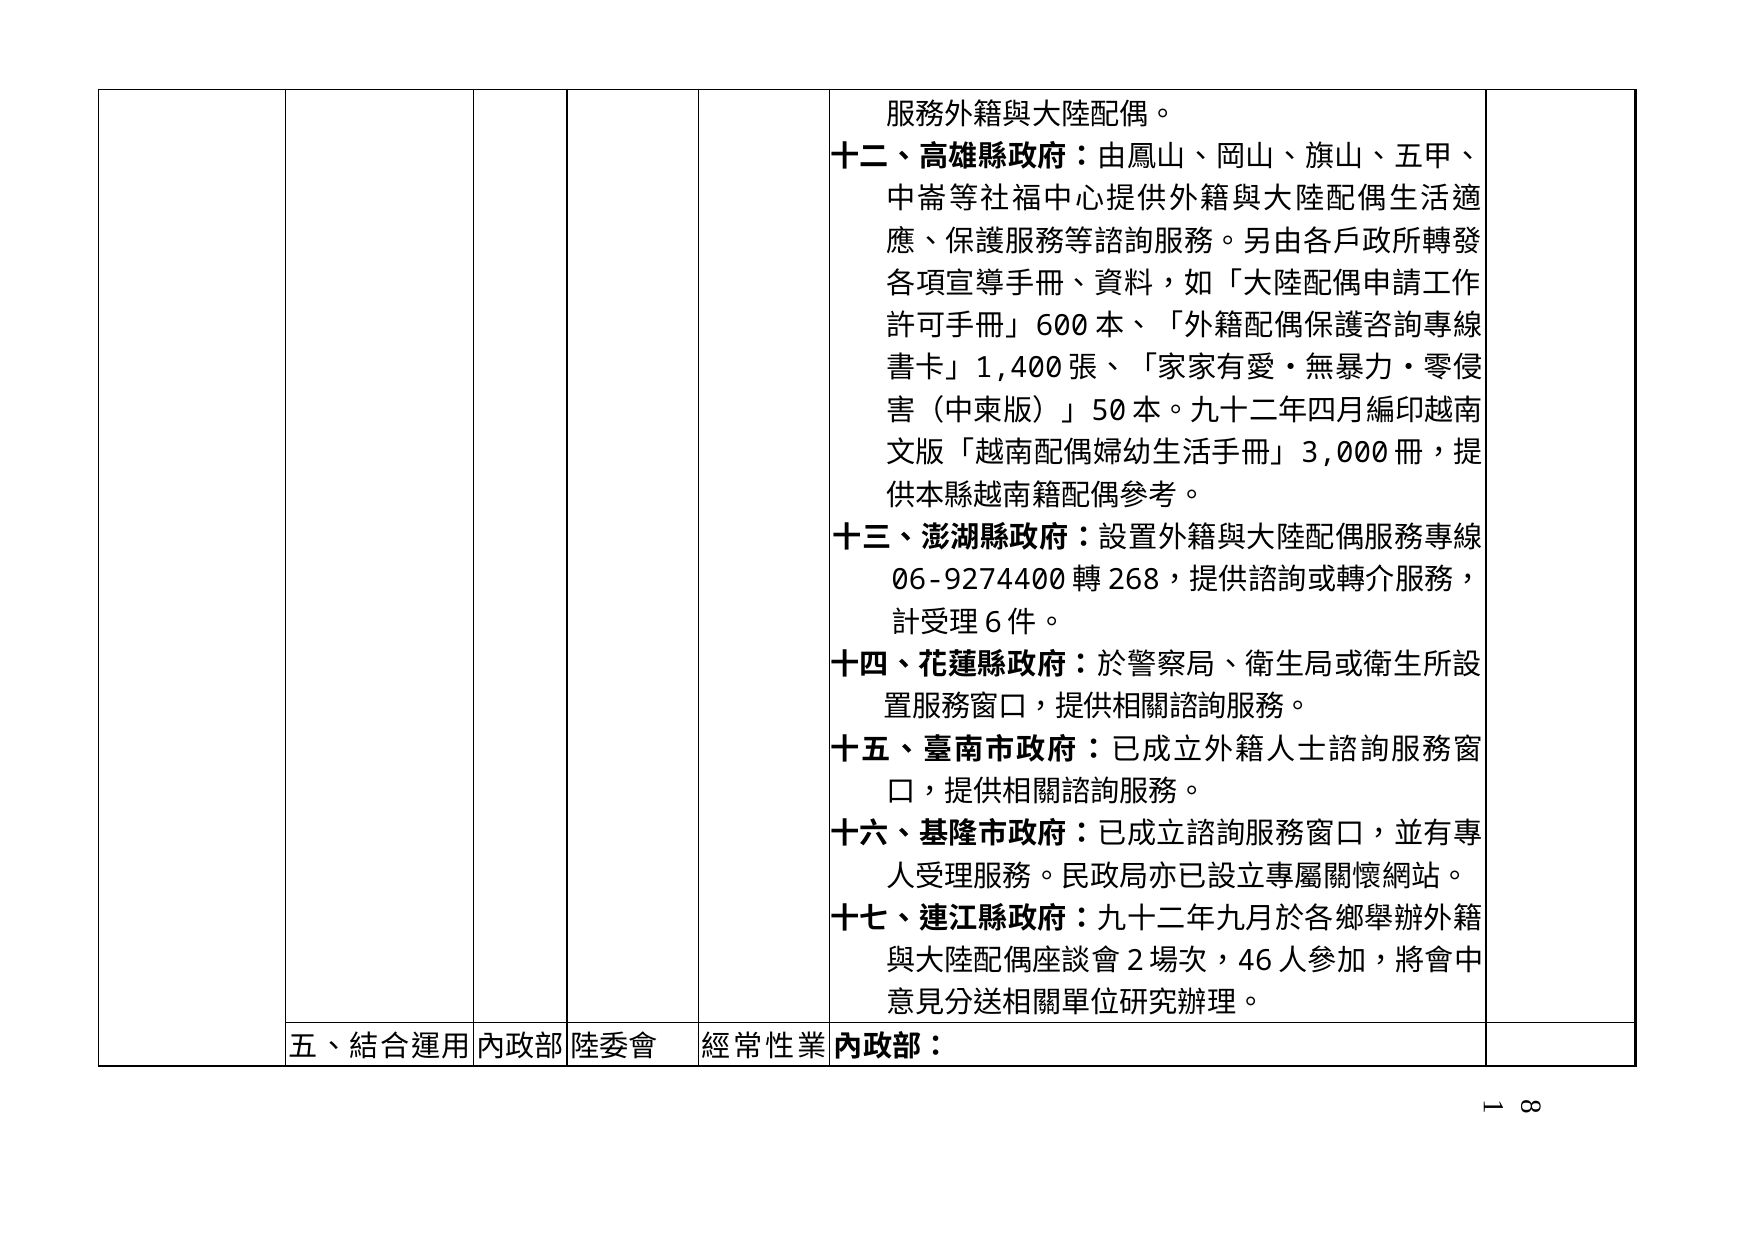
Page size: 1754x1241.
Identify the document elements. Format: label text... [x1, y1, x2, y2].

table_cell [286, 90, 473, 1021]
table_cell [568, 90, 698, 1021]
table_cell [474, 90, 566, 1021]
table_cell [1487, 90, 1634, 1021]
table_cell [1487, 1023, 1634, 1065]
table_cell [99, 90, 285, 1065]
table_cell 內政部： [830, 1023, 1485, 1065]
table_cell 陸委會 [568, 1023, 698, 1065]
table_cell 五、結合運用 [286, 1023, 473, 1065]
table_cell 服務外籍與大陸配偶。 十二、高雄縣政府：由鳳山、岡山、旗山、五甲、中崙等社福中心提供外籍與大陸配偶生活適應、保護服務等諮詢服務。另由各戶政所轉發各項宣導手冊、資料，如「大陸配偶申請工作許可手冊」600本、「外籍配偶保護咨詢專線書卡」1,400張、「家家有愛‧無暴力‧零侵害（中柬版）」50本。九十二年四月編印越南文版「越南配偶婦幼生活手冊」3,000冊，提供本縣越南籍配偶參考。 十三、澎湖縣政府：設置外籍與大陸配偶服務專線06-9274400轉268，提供諮詢或轉介服務，計受理6件。 十四、花蓮縣政府：於警察局、衛生局或衛生所設置服務窗口，提供相關諮詢服務。 十五、臺南市政府：已成立外籍人士諮詢服務窗口，提供相關諮詢服務。 十六、基隆市政府：已成立諮詢服務窗口，並有專人受理服務。民政局亦已設立專屬關懷網站。 十七、連江縣政府：九十二年九月於各鄉舉辦外籍與大陸配偶座談會2場次，46人參加，將會中意見分送相關單位研究辦理。 [830, 90, 1485, 1021]
table_cell [699, 90, 829, 1021]
table_cell 內政部 [474, 1023, 566, 1065]
table_cell 經常性業 [699, 1023, 829, 1065]
